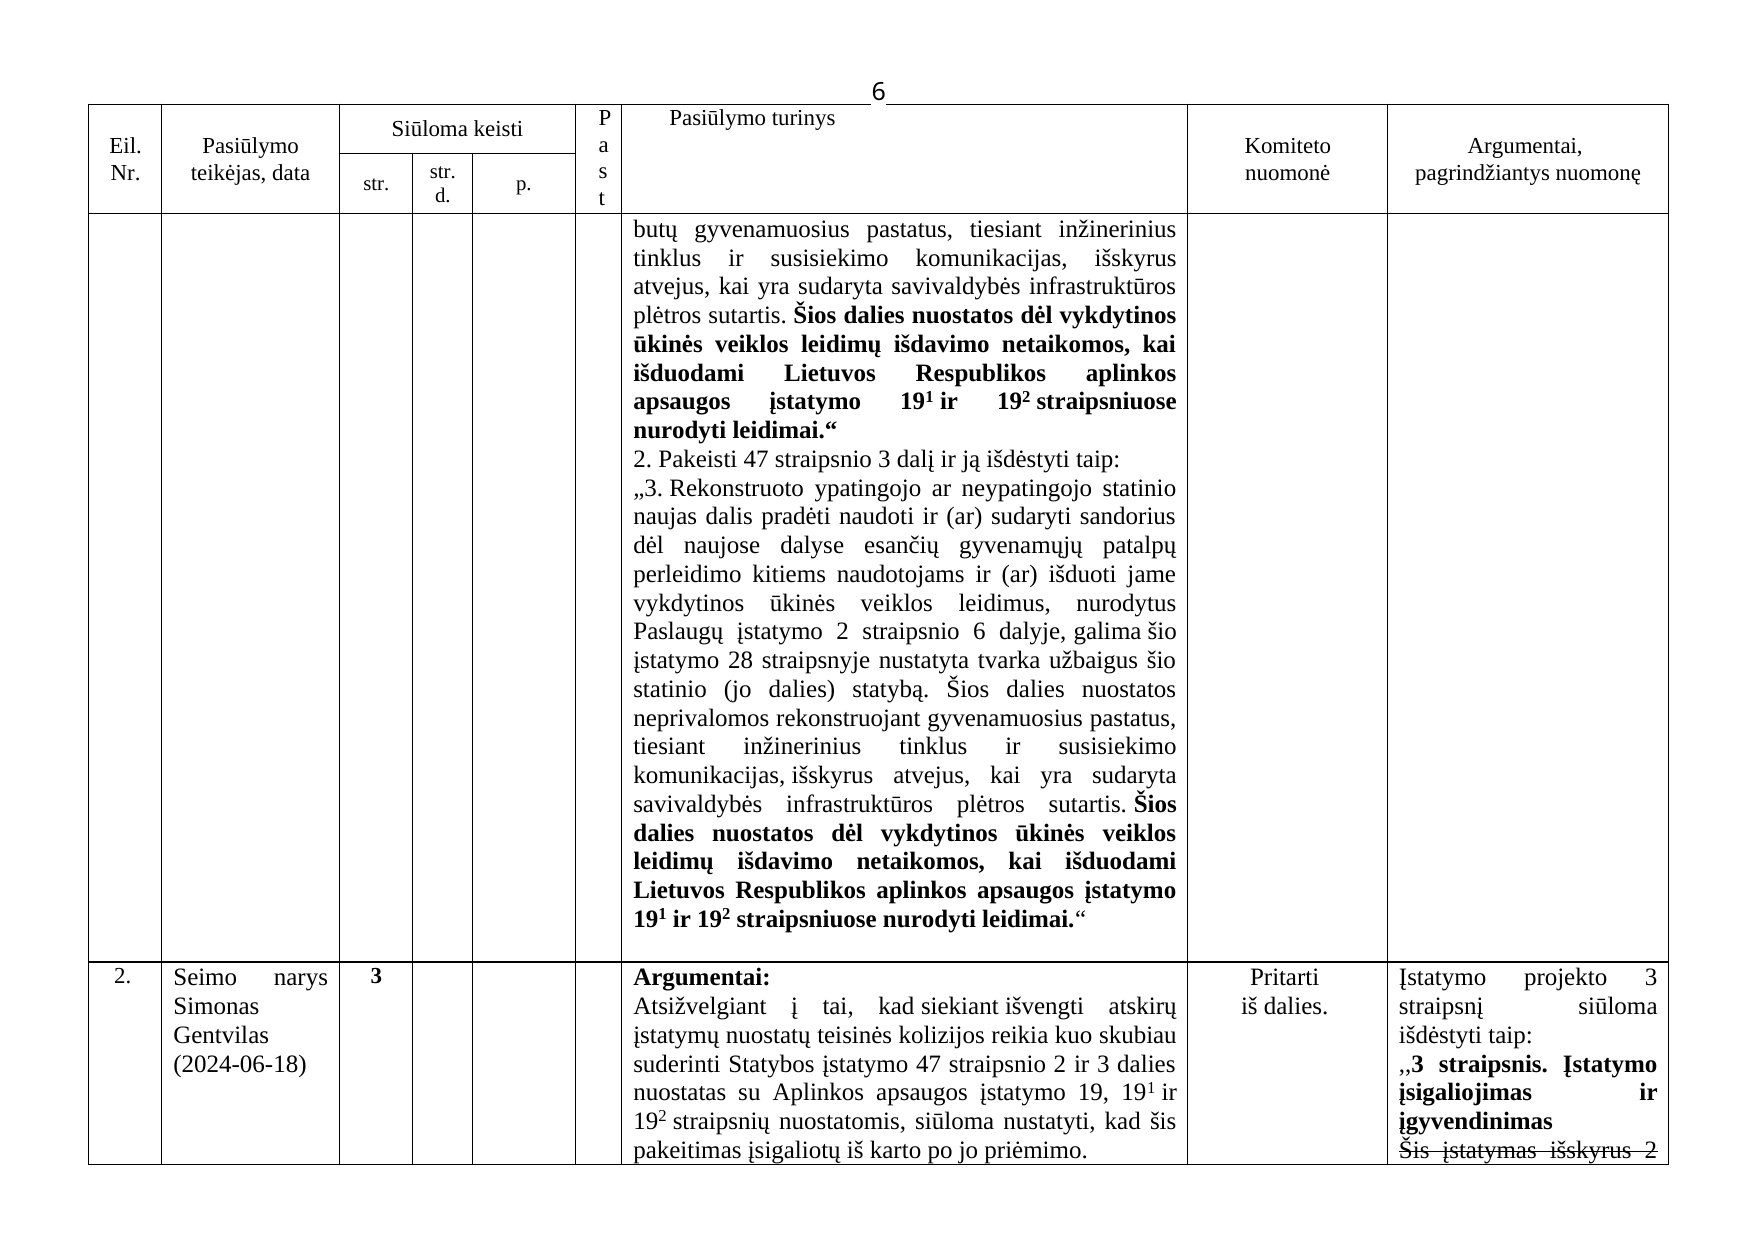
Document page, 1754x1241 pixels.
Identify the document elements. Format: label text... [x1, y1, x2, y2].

table_cell [576, 963, 621, 1164]
table_cell butų gyvenamuosius pastatus, tiesiant inžinerinius tinklus ir susisiekimo komunikacijas, išskyrus atvejus, kai yra sudaryta savivaldybės infrastruktūros plėtros sutartis. Šios dalies nuostatos dėl vykdytinos ūkinės veiklos leidimų išdavimo netaikomos, kai išduodami Lietuvos Respublikos aplinkos apsaugos įstatymo 191 ir 192 straipsniuose nurodyti leidimai.“ 2. Pakeisti 47 straipsnio 3 dalį ir ją išdėstyti taip: „3. Rekonstruoto ypatingojo ar neypatingojo statinio naujas dalis pradėti naudoti ir (ar) sudaryti sandorius dėl naujose dalyse esančių gyvenamųjų patalpų perleidimo kitiems naudotojams ir (ar) išduoti jame vykdytinos ūkinės veiklos leidimus, nurodytus Paslaugų įstatymo 2 straipsnio 6 dalyje, galima šio įstatymo 28 straipsnyje nustatyta tvarka užbaigus šio statinio (jo dalies) statybą. Šios dalies nuostatos neprivalomos rekonstruojant gyvenamuosius pastatus, tiesiant inžinerinius tinklus ir susisiekimo komunikacijas, išskyrus atvejus, kai yra sudaryta savivaldybės infrastruktūros plėtros sutartis. Šios dalies nuostatos dėl vykdytinos ūkinės veiklos leidimų išdavimo netaikomos, kai išduodami Lietuvos Respublikos aplinkos apsaugos įstatymo 191 ir 192 straipsniuose nurodyti leidimai.“ [622, 214, 1187, 961]
table_cell Pritarti iš dalies. [1188, 963, 1387, 1164]
table_header Pasiūlymo turinys [622, 105, 1187, 213]
table_cell Įstatymo projekto 3 straipsnį siūloma išdėstyti taip: ,,3 straipsnis. Įstatymo įsigaliojimas ir įgyvendinimas Šis įstatymas išskyrus 2 [1388, 963, 1668, 1164]
table_cell str. d. [413, 154, 472, 213]
table_header Argumentai, pagrindžiantys nuomonę [1388, 105, 1668, 213]
table_cell [413, 963, 472, 1164]
table_cell [413, 214, 472, 961]
table_cell Argumentai: Atsižvelgiant į tai, kad siekiant išvengti atskirų įstatymų nuostatų teisinės kolizijos reikia kuo skubiau suderinti Statybos įstatymo 47 straipsnio 2 ir 3 dalies nuostatas su Aplinkos apsaugos įstatymo 19, 191 ir 192 straipsnių nuostatomis, siūloma nustatyti, kad šis pakeitimas įsigaliotų iš karto po jo priėmimo. [622, 963, 1187, 1164]
table_cell 3 [340, 963, 412, 1164]
table_header Komiteto nuomonė [1188, 105, 1387, 213]
table_header Siūloma keisti [340, 105, 575, 153]
table_cell [89, 214, 161, 961]
table_cell 2. [89, 963, 161, 1164]
table_cell Seimo narys Simonas Gentvilas (2024-06-18) [162, 963, 339, 1164]
table_header Eil. Nr. [89, 105, 161, 213]
table_cell [473, 214, 575, 961]
table_cell [1188, 214, 1387, 961]
table_cell p. [473, 154, 575, 213]
table_header Pastabos [576, 105, 621, 213]
table_cell [1388, 214, 1668, 961]
table_cell N [576, 214, 621, 961]
table_cell [473, 963, 575, 1164]
table_cell [162, 214, 339, 961]
table_header Pasiūlymo teikėjas, data [162, 105, 339, 213]
table_cell [340, 214, 412, 961]
table_cell str. [340, 154, 412, 213]
